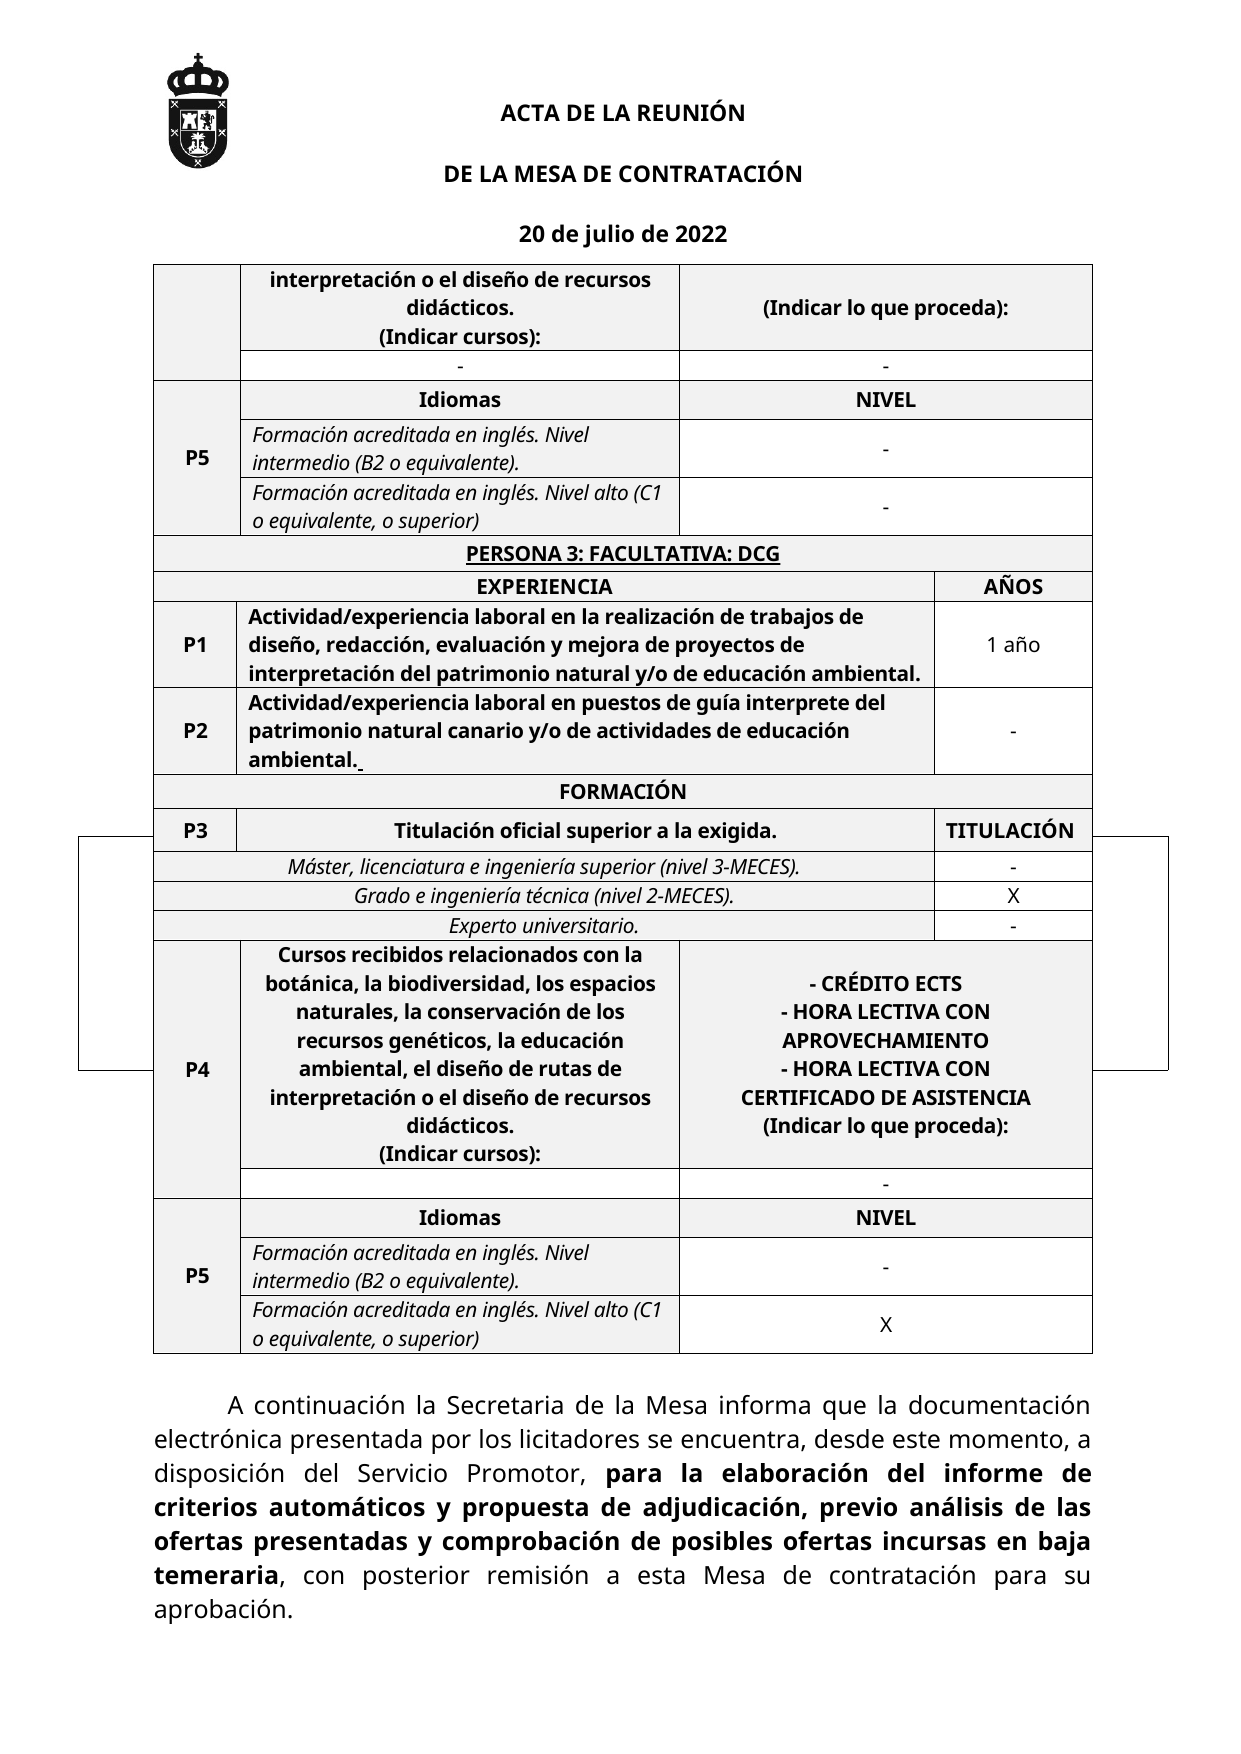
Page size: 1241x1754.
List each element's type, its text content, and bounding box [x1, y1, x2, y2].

table_cell Máster, licenciatura e ingeniería superior (nivel 3-MECES). [154, 852, 934, 881]
table_cell - [680, 1238, 1092, 1294]
table_cell - [241, 351, 679, 380]
table_cell (Indicar lo que proceda): [680, 265, 1092, 350]
table_cell Idiomas [241, 1199, 679, 1237]
table_cell P1 [154, 602, 236, 687]
table_cell Formación acreditada en inglés. Nivel alto (C1 o equivalente, o superior) [241, 1296, 679, 1352]
table_cell Titulación oficial superior a la exigida. [237, 809, 934, 851]
table_cell Grado e ingeniería técnica (nivel 2-MECES). [154, 882, 934, 910]
table_cell P5 [154, 381, 240, 534]
table_cell Idiomas [241, 381, 679, 419]
table_cell P2 [154, 688, 236, 773]
table_cell - [935, 852, 1092, 881]
table_cell NIVEL [680, 1199, 1092, 1237]
table_cell [154, 265, 240, 380]
table_cell Experto universitario. [154, 911, 934, 939]
table_cell PERSONA 3: FACULTATIVA: DCG [154, 536, 1092, 571]
table_cell - [680, 1169, 1092, 1197]
table_cell Formación acreditada en inglés. Nivel alto (C1 o equivalente, o superior) [241, 478, 679, 534]
table_cell TITULACIÓN [935, 809, 1092, 851]
table_cell interpretación o el diseño de recursos didácticos. (Indicar cursos): [241, 265, 679, 350]
picture [164, 50, 231, 171]
table_cell X [935, 882, 1092, 910]
table_cell 1 año [935, 602, 1092, 687]
table_cell Formación acreditada en inglés. Nivel intermedio (B2 o equivalente). [241, 420, 679, 477]
table_cell - [680, 478, 1092, 534]
table_cell P3 [154, 809, 236, 851]
table_cell Formación acreditada en inglés. Nivel intermedio (B2 o equivalente). [241, 1238, 679, 1294]
table_cell Actividad/experiencia laboral en puestos de guía interprete del patrimonio natural canario y/o de actividades de educación ambiental. [237, 688, 934, 773]
table_cell Cursos recibidos relacionados con la botánica, la biodiversidad, los espacios naturales, la conservación de los recursos genéticos, la educación ambiental, el diseño de rutas de interpretación o el diseño de recursos didácticos. (Indicar cursos): [241, 941, 679, 1168]
table_cell P4 [154, 941, 240, 1197]
table_cell X [680, 1296, 1092, 1352]
table_cell EXPERIENCIA [154, 572, 934, 601]
table_cell NIVEL [680, 381, 1092, 419]
text A continuación la Secretaria de la Mesa informa que la documentación electrónica presentada por los licitadores se encuentra, desde este momento, a disposición del Servicio Promotor, para la elaboración del informe de criterios automáticos y propuesta de adjudicación, previo análisis de las ofertas presentadas y comprobación de posibles ofertas incursas en baja temeraria, con posterior remisión a esta Mesa de contratación para su aprobación. [153, 1387, 1093, 1626]
table_cell AÑOS [935, 572, 1092, 601]
table_cell Actividad/experiencia laboral en la realización de trabajos de diseño, redacción, evaluación y mejora de proyectos de interpretación del patrimonio natural y/o de educación ambiental. [237, 602, 934, 687]
table_cell - [935, 688, 1092, 773]
table_cell - [680, 351, 1092, 380]
table_cell FORMACIÓN [154, 775, 1092, 808]
table_cell - [935, 911, 1092, 939]
table_cell - CRÉDITO ECTS - HORA LECTIVA CON APROVECHAMIENTO - HORA LECTIVA CON CERTIFICADO DE ASISTENCIA (Indicar lo que proceda): [680, 941, 1092, 1168]
table_cell - [680, 420, 1092, 477]
table_cell [241, 1169, 679, 1197]
table_cell P5 [154, 1199, 240, 1352]
